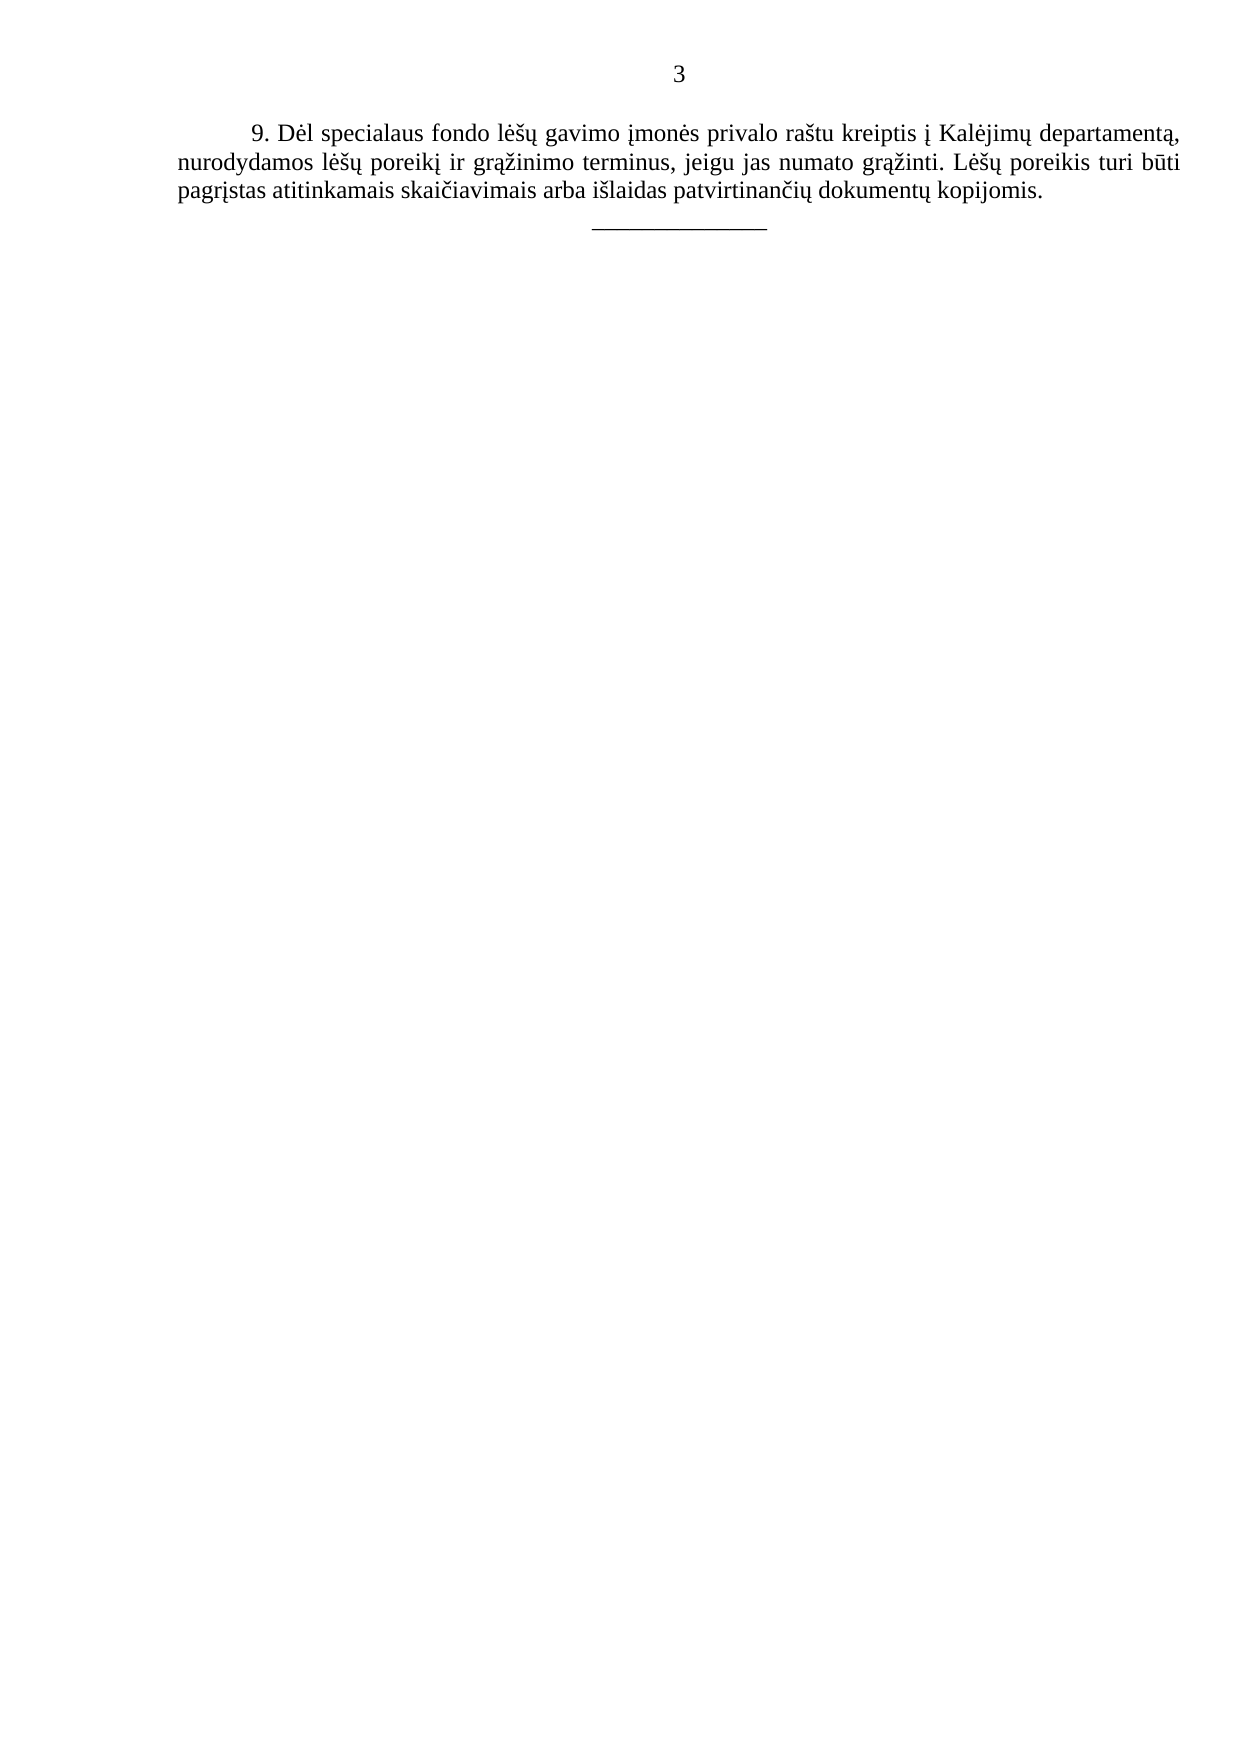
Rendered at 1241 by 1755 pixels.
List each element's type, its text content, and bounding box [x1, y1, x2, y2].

text 9. Dėl specialaus fondo lėšų gavimo įmonės privalo raštu kreiptis į Kalėjimų departamentą, nurodydamos lėšų poreikį ir grąžinimo terminus, jeigu jas numato grąžinti. Lėšų poreikis turi būti pagrįstas atitinkamais skaičiavimais arba išlaidas patvirtinančių dokumentų kopijomis. [177, 118, 1181, 204]
text ______________ [177, 204, 1181, 233]
